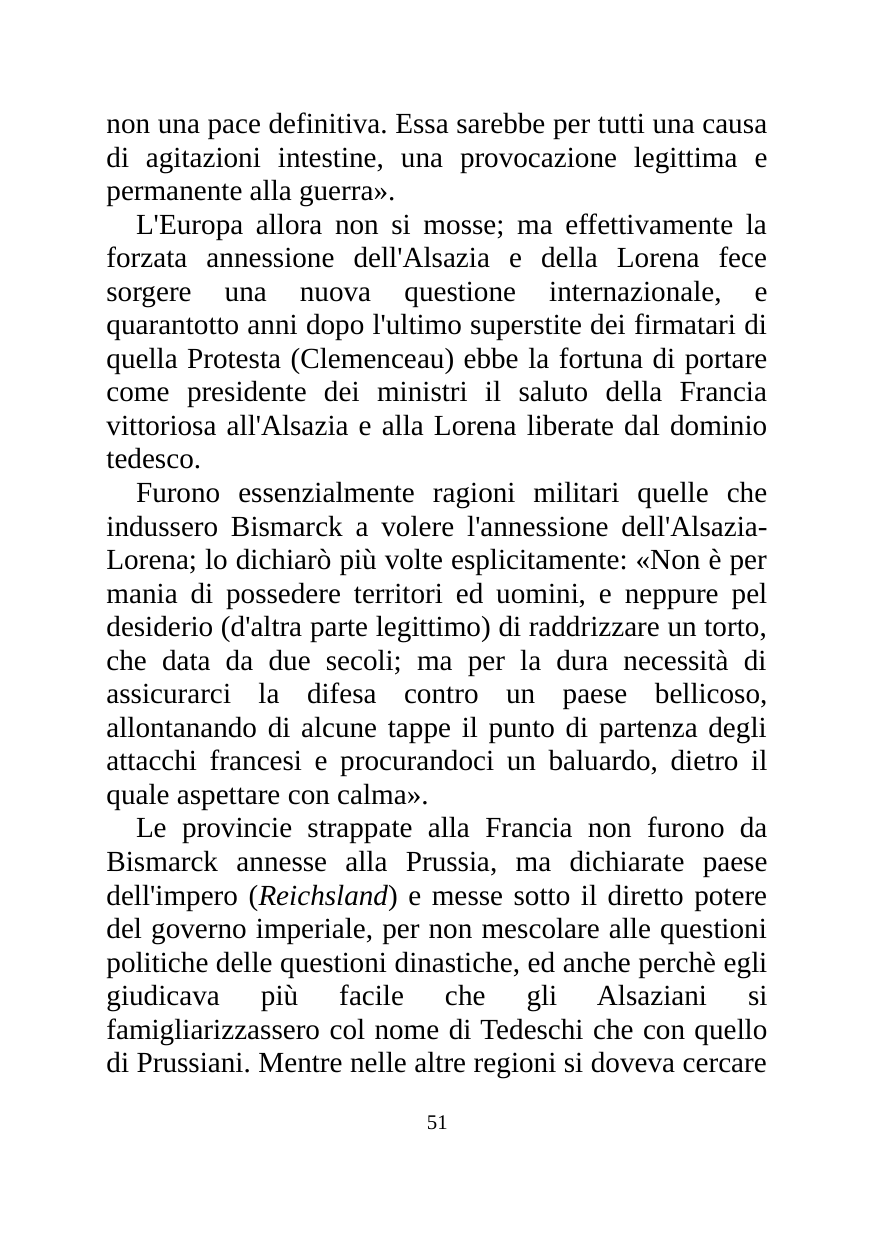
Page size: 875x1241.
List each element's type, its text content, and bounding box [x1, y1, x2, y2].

text Le provincie strappate alla Francia non furono da Bismarck annesse alla Prussia, ma dichiarate paese dell'impero (Reichsland) e messe sotto il diretto potere del governo imperiale, per non mescolare alle questioni politiche delle questioni dinastiche, ed anche perchè egli giudicava più facile che gli Alsaziani si famigliarizzassero col nome di Tedeschi che con quello di Prussiani. Mentre nelle altre regioni si doveva cercare [106, 811, 768, 1079]
text non una pace definitiva. Essa sarebbe per tutti una causa di agitazioni intestine, una provocazione legittima e permanente alla guerra». [106, 106, 768, 207]
text L'Europa allora non si mosse; ma effettivamente la forzata annessione dell'Alsazia e della Lorena fece sorgere una nuova questione internazionale, e quarantotto anni dopo l'ultimo superstite dei firmatari di quella Protesta (Clemenceau) ebbe la fortuna di portare come presidente dei ministri il saluto della Francia vittoriosa all'Alsazia e alla Lorena liberate dal dominio tedesco. [106, 207, 768, 475]
text Furono essenzialmente ragioni militari quelle che indussero Bismarck a volere l'annessione dell'Alsazia-Lorena; lo dichiarò più volte esplicitamente: «Non è per mania di possedere territori ed uomini, e neppure pel desiderio (d'altra parte legittimo) di raddrizzare un torto, che data da due secoli; ma per la dura necessità di assicurarci la difesa contro un paese bellicoso, allontanando di alcune tappe il punto di partenza degli attacchi francesi e procurandoci un baluardo, dietro il quale aspettare con calma». [106, 475, 768, 811]
